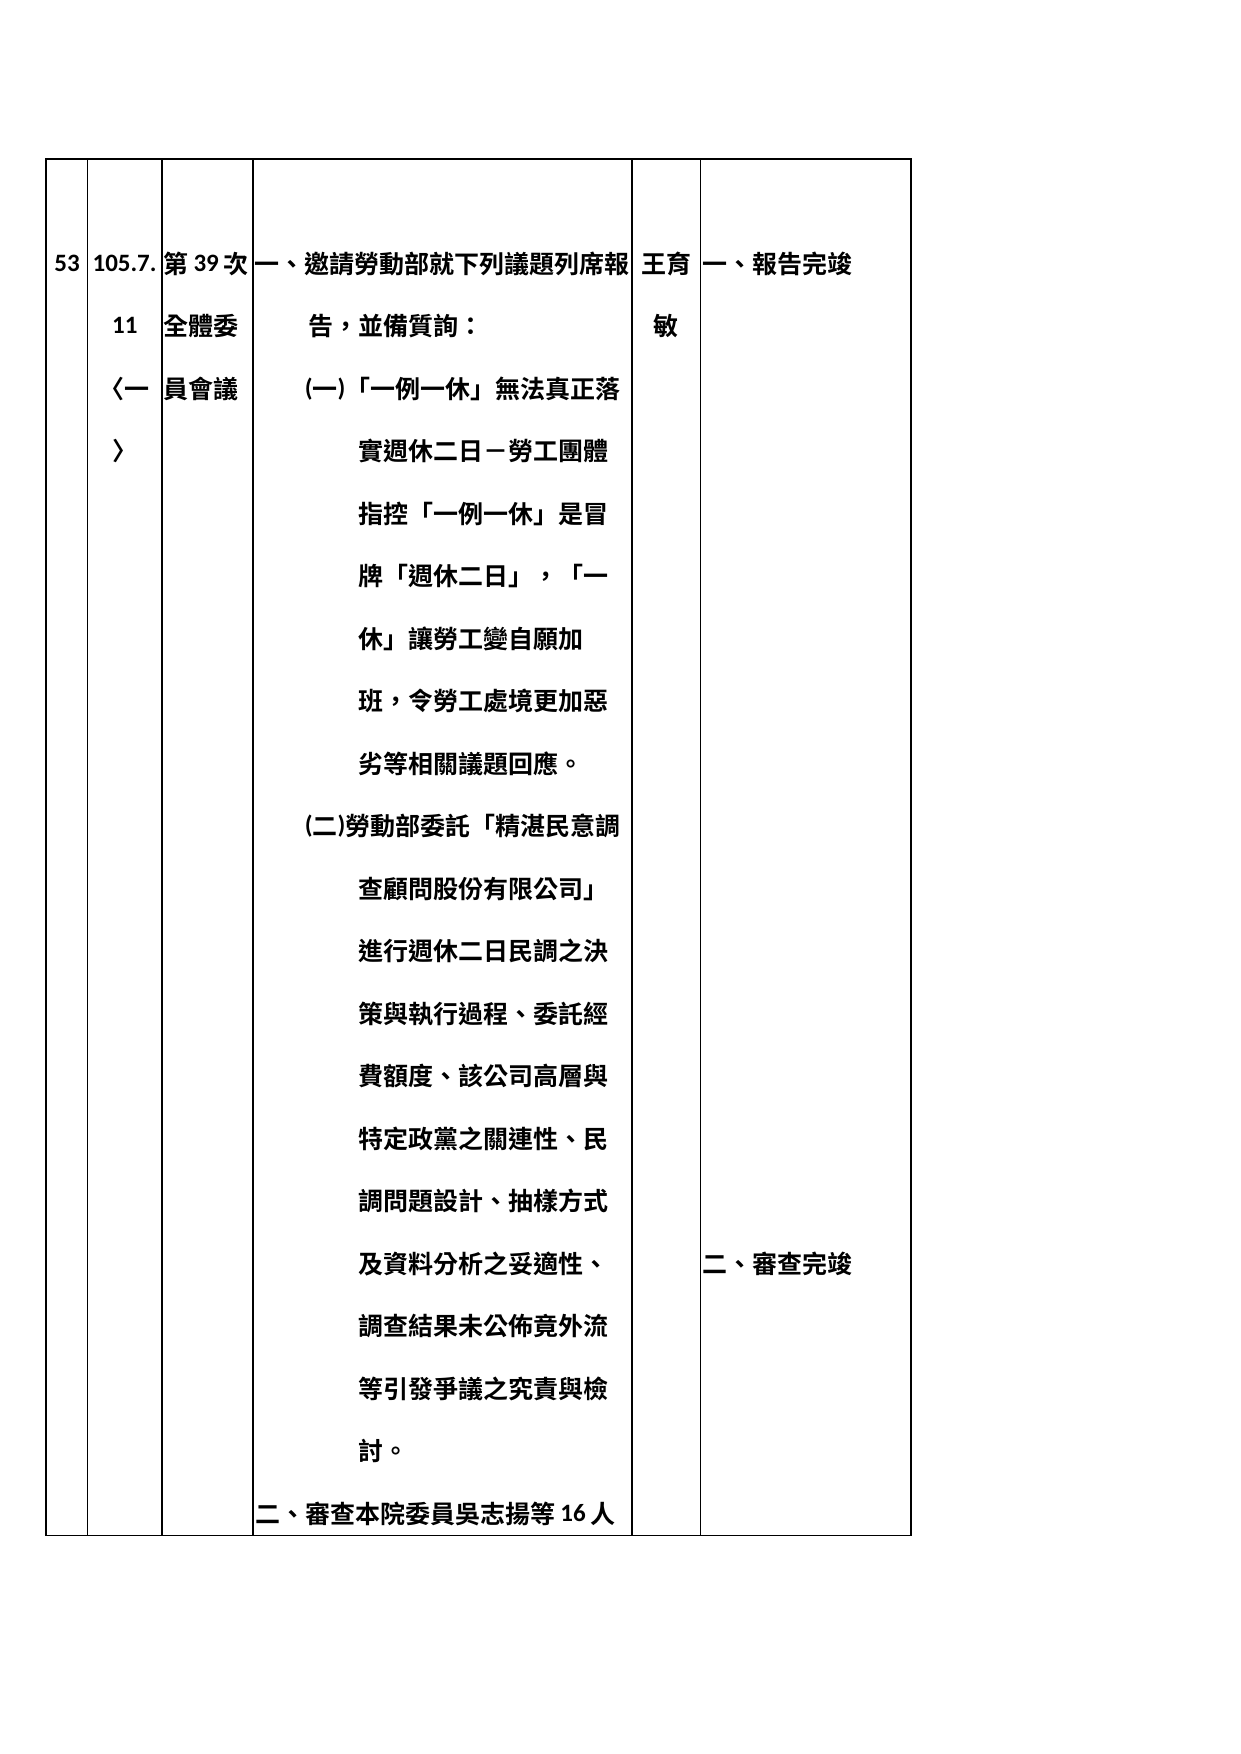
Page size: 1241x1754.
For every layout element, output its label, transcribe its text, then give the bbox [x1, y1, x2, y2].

table_cell 一、報告完竣 二、審查完竣 [701, 160, 910, 1535]
table_cell 一、邀請勞動部就下列議題列席報告，並備質詢： (一)「一例一休」無法真正落實週休二日－勞工團體指控「一例一休」是冒牌「週休二日」，「一休」讓勞工變自願加班，令勞工處境更加惡劣等相關議題回應。 (二)勞動部委託「精湛民意調查顧問股份有限公司」進行週休二日民調之決策與執行過程、委託經費額度、該公司高層與特定政黨之關連性、民調問題設計、抽樣方式及資料分析之妥適性、調查結果未公佈竟外流等引發爭議之究責與檢討。 二、審查本院委員吳志揚等16人 [254, 160, 631, 1535]
table_cell 53 [47, 160, 87, 1535]
table_cell 105.7.11 〈一〉 [88, 160, 161, 1535]
table_cell 第39次全體委員會議 [163, 160, 252, 1535]
table_cell 王育敏 [633, 160, 700, 1535]
